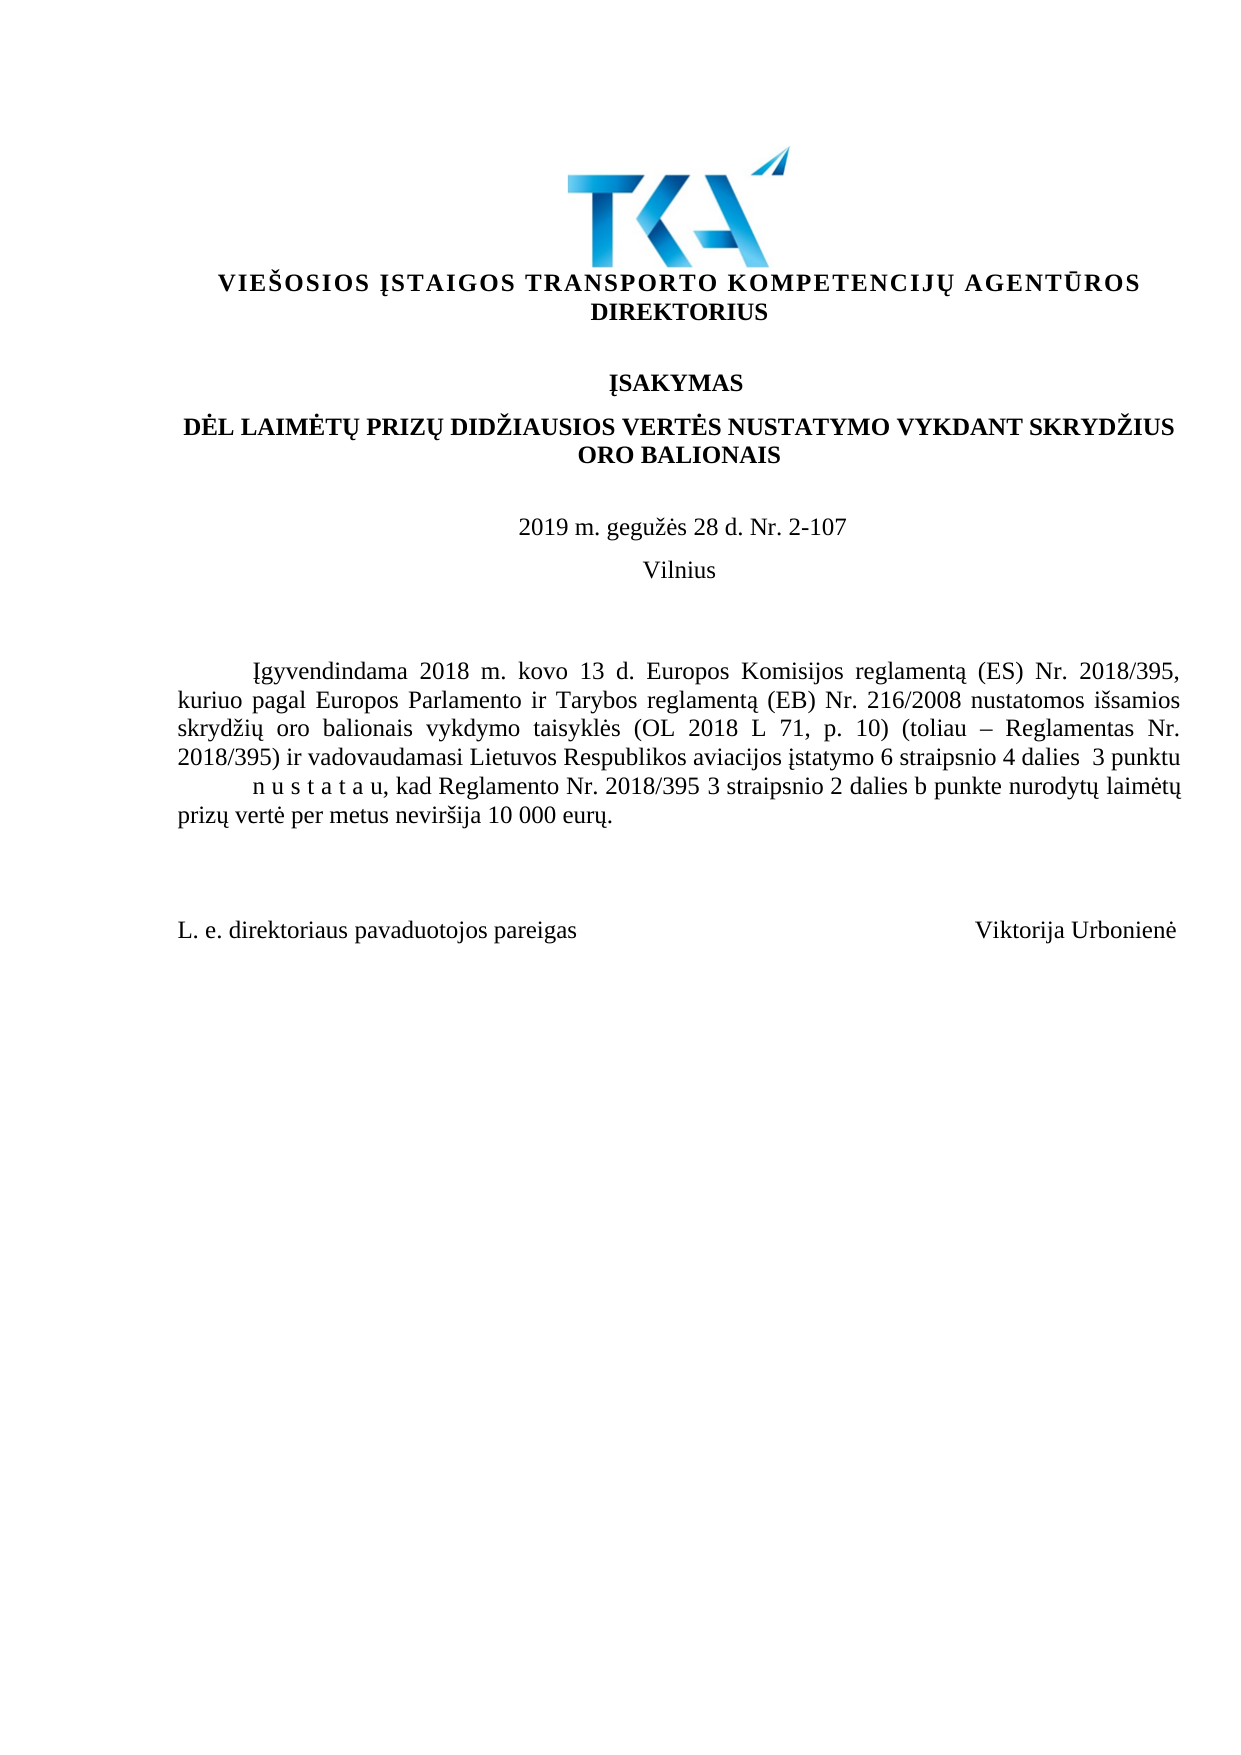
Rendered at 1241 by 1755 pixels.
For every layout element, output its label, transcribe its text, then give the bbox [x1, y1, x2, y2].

text Vilnius [177, 555, 1181, 584]
text VIEŠOSIOS ĮSTAIGOS TRANSPORTO KOMPETENCIJŲ AGENTŪROS [177, 268, 1181, 297]
text L. e. direktoriaus pavaduotojos pareigas Viktorija Urbonienė [177, 915, 1181, 943]
text n u s t a t a u, kad Reglamento Nr. 2018/395 3 straipsnio 2 dalies b punkte nurodytų laimėtų prizų vertė per metus neviršija 10 000 eurų. [177, 771, 1181, 828]
text 2019 m. gegužės 28 d. Nr. 2-107 [177, 512, 1181, 541]
text Direktorius [177, 297, 1181, 325]
text ĮSAKYMAS [177, 368, 1181, 397]
text DĖL laimėtŲ prizŲ DIDŽIAUSIOS vertės nustatymo vykdant skrydžius oro balionais [177, 412, 1181, 469]
text Įgyvendindama 2018 m. kovo 13 d. Europos Komisijos reglamentą (ES) Nr. 2018/395, kuriuo pagal Europos Parlamento ir Tarybos reglamentą (EB) Nr. 216/2008 nustatomos išsamios skrydžių oro balionais vykdymo taisyklės (OL 2018 L 71, p. 10) (toliau – Reglamentas Nr. 2018/395) ir vadovaudamasi Lietuvos Respublikos aviacijos įstatymo 6 straipsnio 4 dalies 3 punktu [177, 656, 1181, 771]
